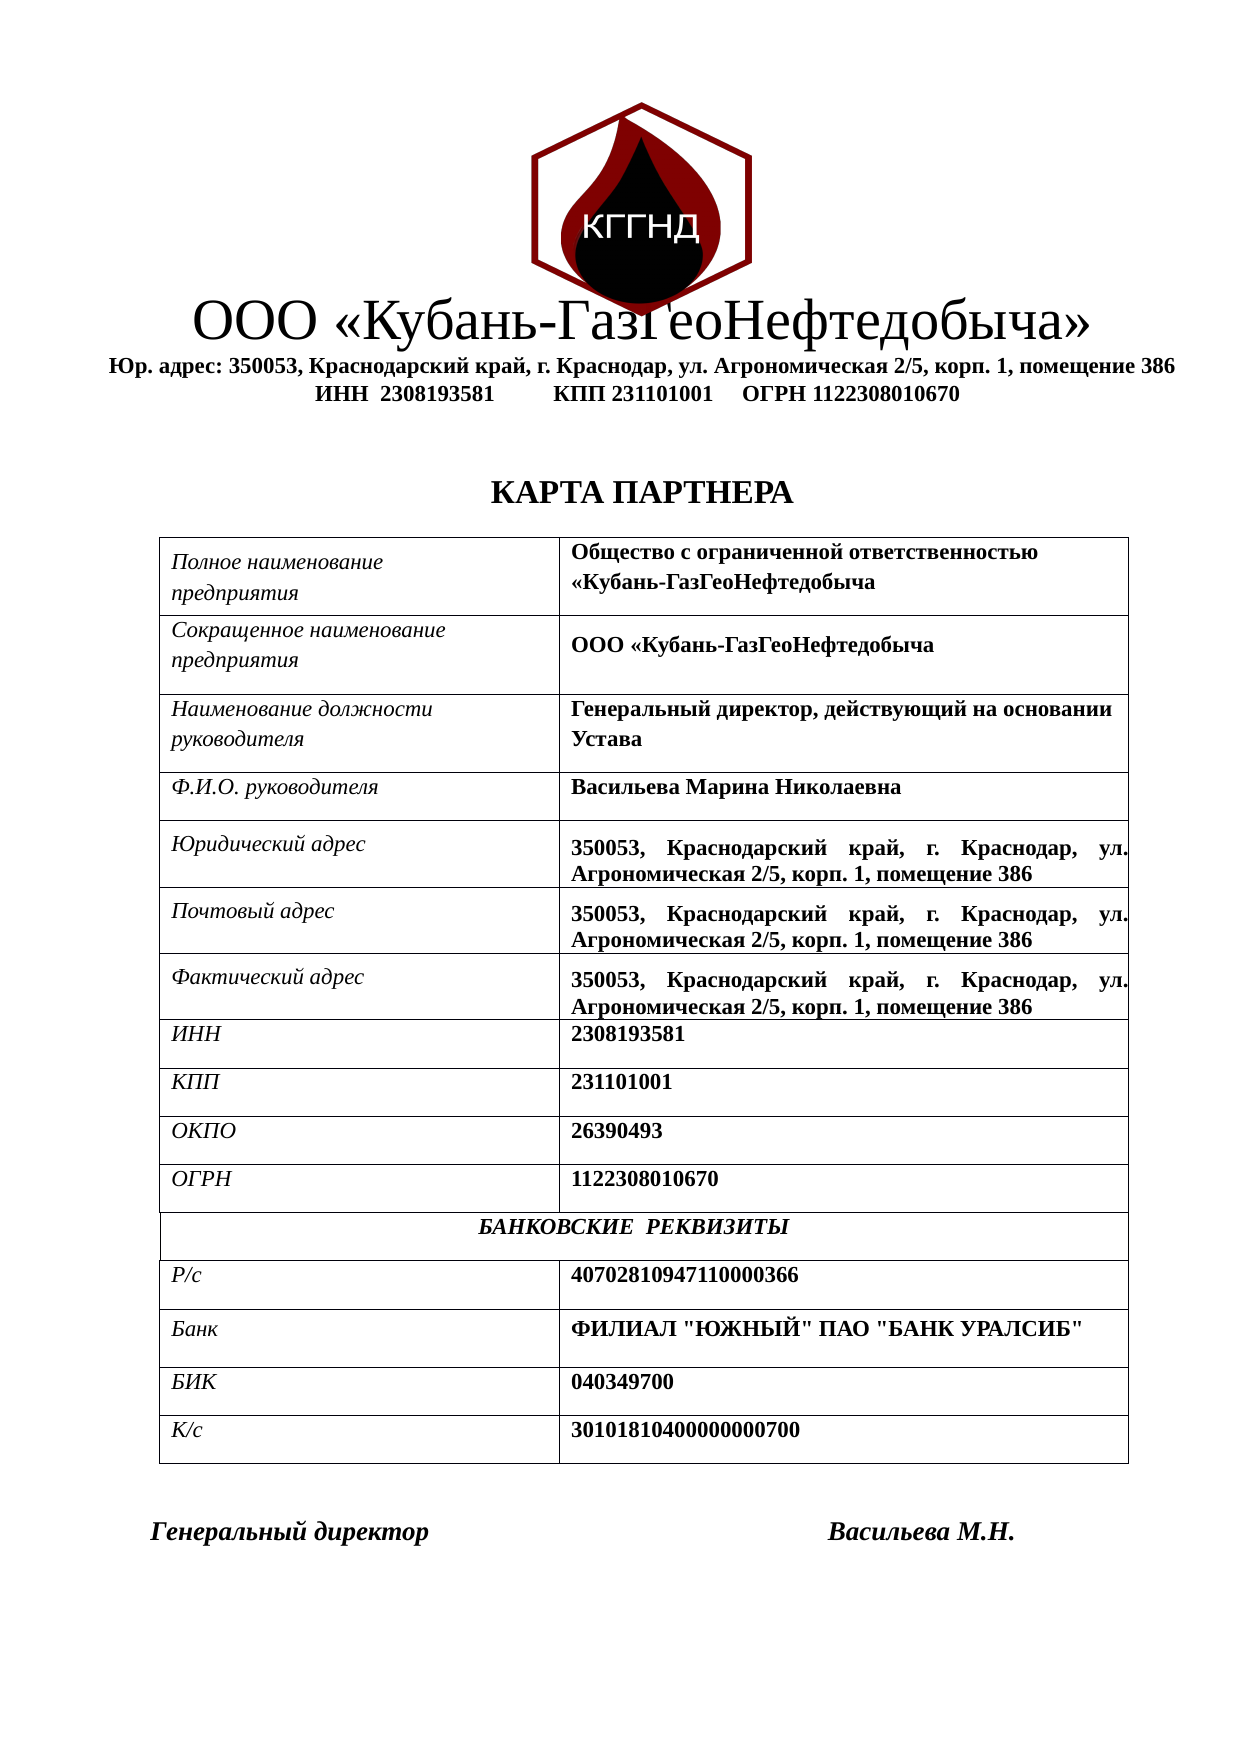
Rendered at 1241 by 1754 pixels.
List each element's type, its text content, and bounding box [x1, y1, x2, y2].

table_cell БАНКОВСКИЕ РЕКВИЗИТЫ [161, 1213, 1128, 1260]
table_cell Генеральный директор, действующий на основании Устава [560, 695, 1128, 772]
table_cell 26390493 [560, 1117, 1128, 1164]
text КАРТА ПАРТНЕРА [103, 472, 1181, 510]
table_cell ОКПО [160, 1117, 559, 1164]
table_cell 040349700 [560, 1368, 1128, 1415]
table_cell 2308193581 [560, 1020, 1128, 1067]
table_cell Фактический адрес [160, 954, 559, 1019]
table_cell ИНН [160, 1020, 559, 1067]
picture [498, 73, 787, 346]
table_cell 1122308010670 [560, 1165, 1128, 1212]
table_cell ООО «Кубань-ГазГеоНефтедобыча [560, 616, 1128, 694]
table_cell К/с [160, 1416, 559, 1463]
table_cell 40702810947110000366 [560, 1261, 1128, 1308]
table_cell Наименование должности руководителя [160, 695, 559, 772]
table_cell Банк [160, 1310, 559, 1367]
table_cell 30101810400000000700 [560, 1416, 1128, 1463]
table_cell ОГРН [160, 1165, 559, 1212]
table_cell 350053, Краснодарский край, г. Краснодар, ул. Агрономическая 2/5, корп. 1, помещение 386 [560, 821, 1128, 887]
table_cell Юридический адрес [160, 821, 559, 887]
table_header Общество с ограниченной ответственностью «Кубань-ГазГеоНефтедобыча [560, 538, 1128, 615]
table_cell Почтовый адрес [160, 888, 559, 953]
table_cell ФИЛИАЛ "ЮЖНЫЙ" ПАО "БАНК УРАЛСИБ" [560, 1310, 1128, 1367]
table_cell КПП [160, 1069, 559, 1116]
text Генеральный директор Васильева М.Н. [103, 1515, 1181, 1547]
table_cell 231101001 [560, 1069, 1128, 1116]
table_cell Сокращенное наименование предприятия [160, 616, 559, 694]
table_cell Ф.И.О. руководителя [160, 773, 559, 820]
table_cell 350053, Краснодарский край, г. Краснодар, ул. Агрономическая 2/5, корп. 1, помещение 386 [560, 954, 1128, 1019]
table_header Полное наименование предприятия [160, 538, 559, 615]
table_cell Васильева Марина Николаевна [560, 773, 1128, 820]
table_cell 350053, Краснодарский край, г. Краснодар, ул. Агрономическая 2/5, корп. 1, помещение 386 [560, 888, 1128, 953]
table_cell Р/с [160, 1261, 559, 1308]
table_cell БИК [160, 1368, 559, 1415]
